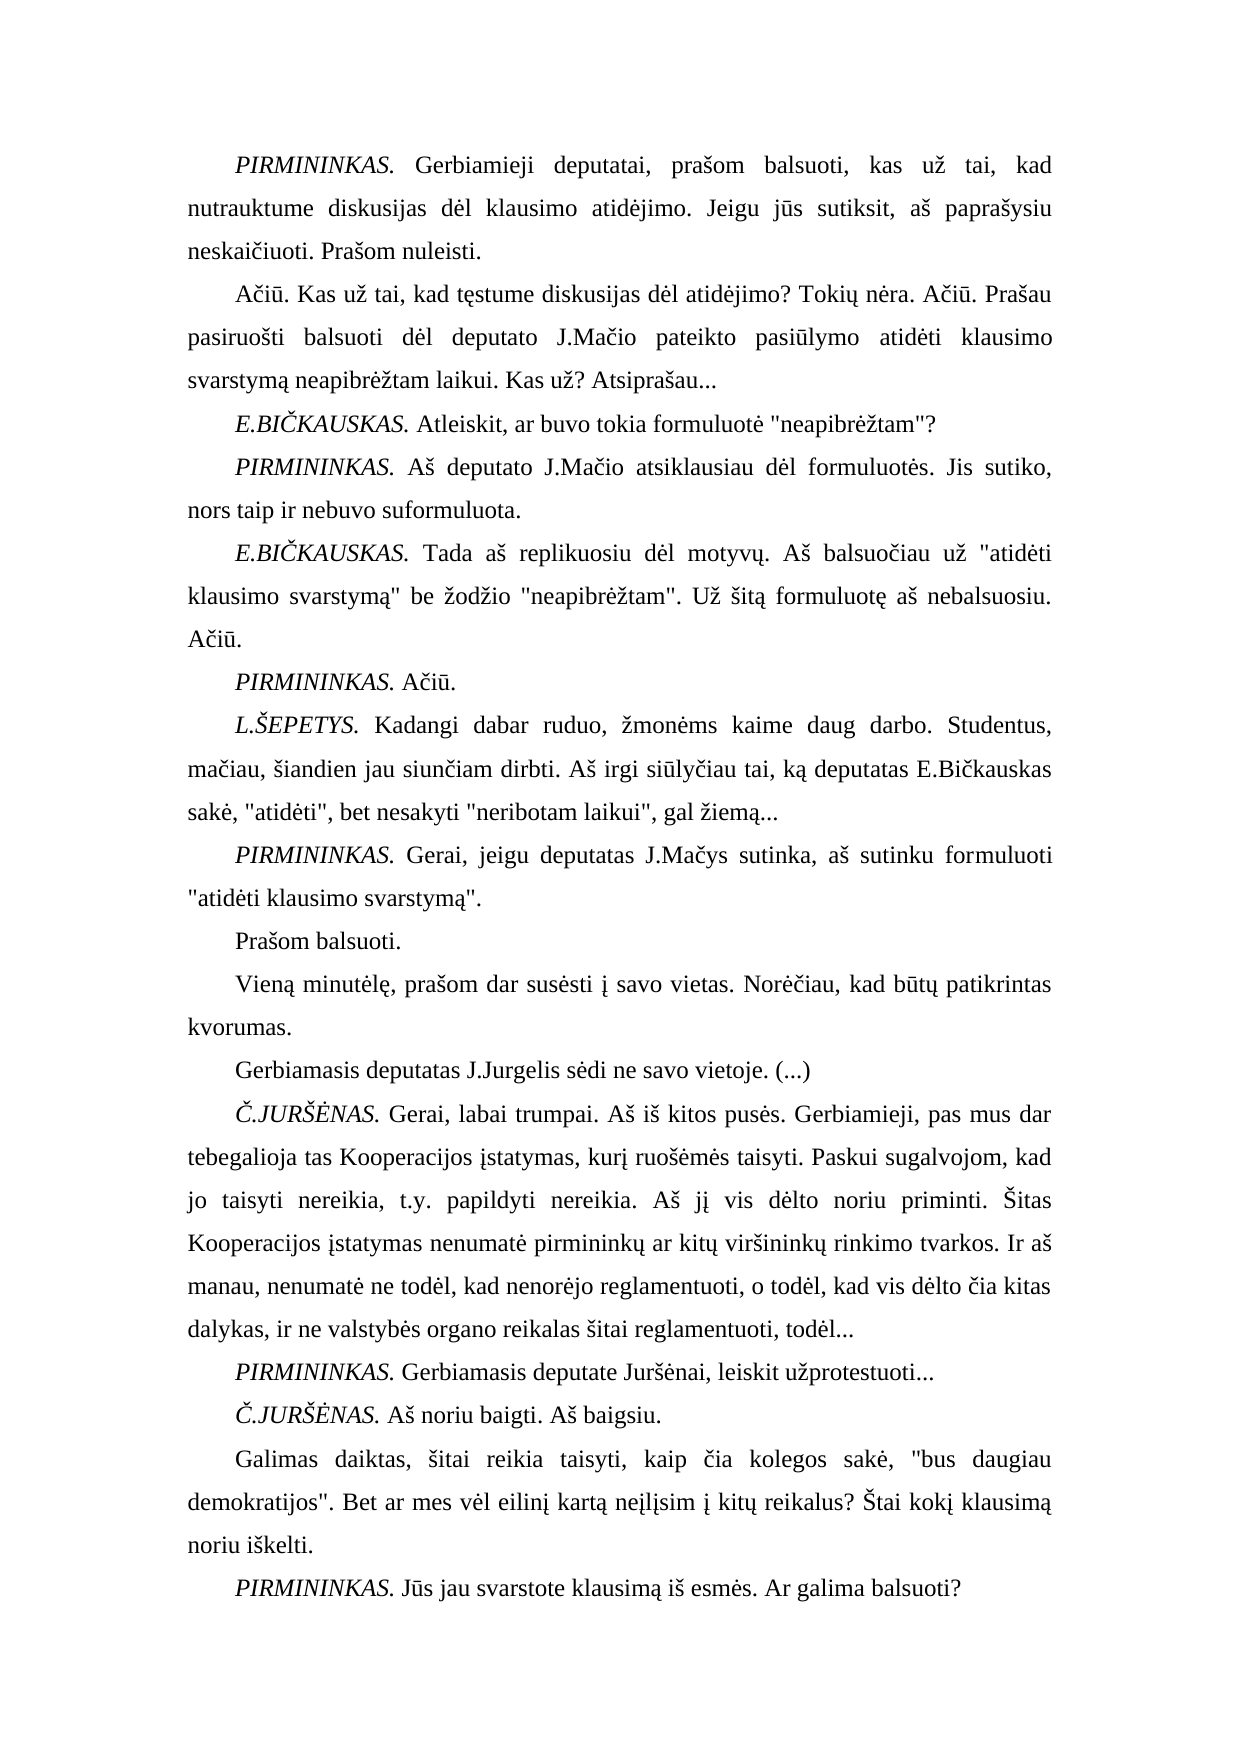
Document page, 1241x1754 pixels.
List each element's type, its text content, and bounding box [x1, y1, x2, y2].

text Prašom balsuoti. [187, 926, 1053, 955]
text E.BIČKAUSKAS. Tada aš replikuosiu dėl motyvų. Aš balsuočiau už "atidėti klausimo svarstymą" be žodžio "neapibrėžtam". Už šitą formuluotę aš nebalsuosiu. Ačiū. [187, 538, 1053, 653]
text Č.JURŠĖNAS. Aš noriu baigti. Aš baigsiu. [187, 1401, 1053, 1429]
text Galimas daiktas, šitai reikia taisyti, kaip čia kolegos sakė, "bus daugiau demokratijos". Bet ar mes vėl eilinį kartą neįlįsim į kitų reikalus? Štai kokį klausimą noriu iškelti. [187, 1444, 1053, 1559]
text E.BIČKAUSKAS. Atleiskit, ar buvo tokia formuluotė "neapibrėžtam"? [187, 409, 1053, 437]
text PIRMININKAS. Aš deputato J.Mačio atsiklausiau dėl formuluotės. Jis sutiko, nors taip ir nebuvo suformuluota. [187, 452, 1053, 524]
text PIRMININKAS. Ačiū. [187, 667, 1053, 696]
text L.ŠEPETYS. Kadangi dabar ruduo, žmonėms kaime daug darbo. Studentus, mačiau, šiandien jau siunčiam dirbti. Aš irgi siūlyčiau tai, ką deputatas E.Bičkauskas sakė, "atidėti", bet nesakyti "neribotam laikui", gal žiemą... [187, 711, 1053, 826]
text PIRMININKAS. Gerai, jeigu deputatas J.Mačys sutinka, aš sutinku for­muluoti "atidėti klausimo svarstymą". [187, 840, 1053, 912]
text Vieną minutėlę, prašom dar susėsti į savo vietas. Norėčiau, kad būtų patikrintas kvorumas. [187, 969, 1053, 1041]
text Č.JURŠĖNAS. Gerai, labai trumpai. Aš iš kitos pusės. Gerbiamieji, pas mus dar tebegalioja tas Kooperacijos įstatymas, kurį ruošėmės taisyti. Paskui sugalvojom, kad jo taisyti nereikia, t.y. papildyti nereikia. Aš jį vis dėlto noriu priminti. Šitas Kooperacijos įstatymas nenumatė pirmininkų ar kitų viršininkų rinkimo tvarkos. Ir aš manau, nenumatė ne todėl, kad nenorėjo reglamentuoti, o todėl, kad vis dėlto čia kitas dalykas, ir ne valstybės organo reikalas šitai reglamentuoti, todėl... [187, 1099, 1053, 1343]
text Ačiū. Kas už tai, kad tęstume diskusijas dėl atidėjimo? Tokių nėra. Ačiū. Prašau pasiruošti balsuoti dėl deputato J.Mačio pateikto pasiūlymo ­atidėti klausimo svarstymą neapibrėžtam laikui. Kas už? Atsiprašau... [187, 279, 1053, 394]
text PIRMININKAS. Jūs jau svarstote klausimą iš esmės. Ar galima balsuoti? [187, 1573, 1053, 1602]
text PIRMININKAS. Gerbiamasis deputate Juršėnai, leiskit užprotestuoti... [187, 1357, 1053, 1386]
text Gerbiamasis deputatas J.Jurgelis sėdi ne savo vietoje. (...) [187, 1056, 1053, 1084]
text PIRMININKAS. Gerbiamieji deputatai, prašom balsuoti, kas už tai, kad nutrauktume diskusijas dėl klausimo atidėjimo. Jeigu jūs sutiksit, aš paprašysiu neskaičiuoti. Prašom nuleisti. [187, 150, 1053, 265]
